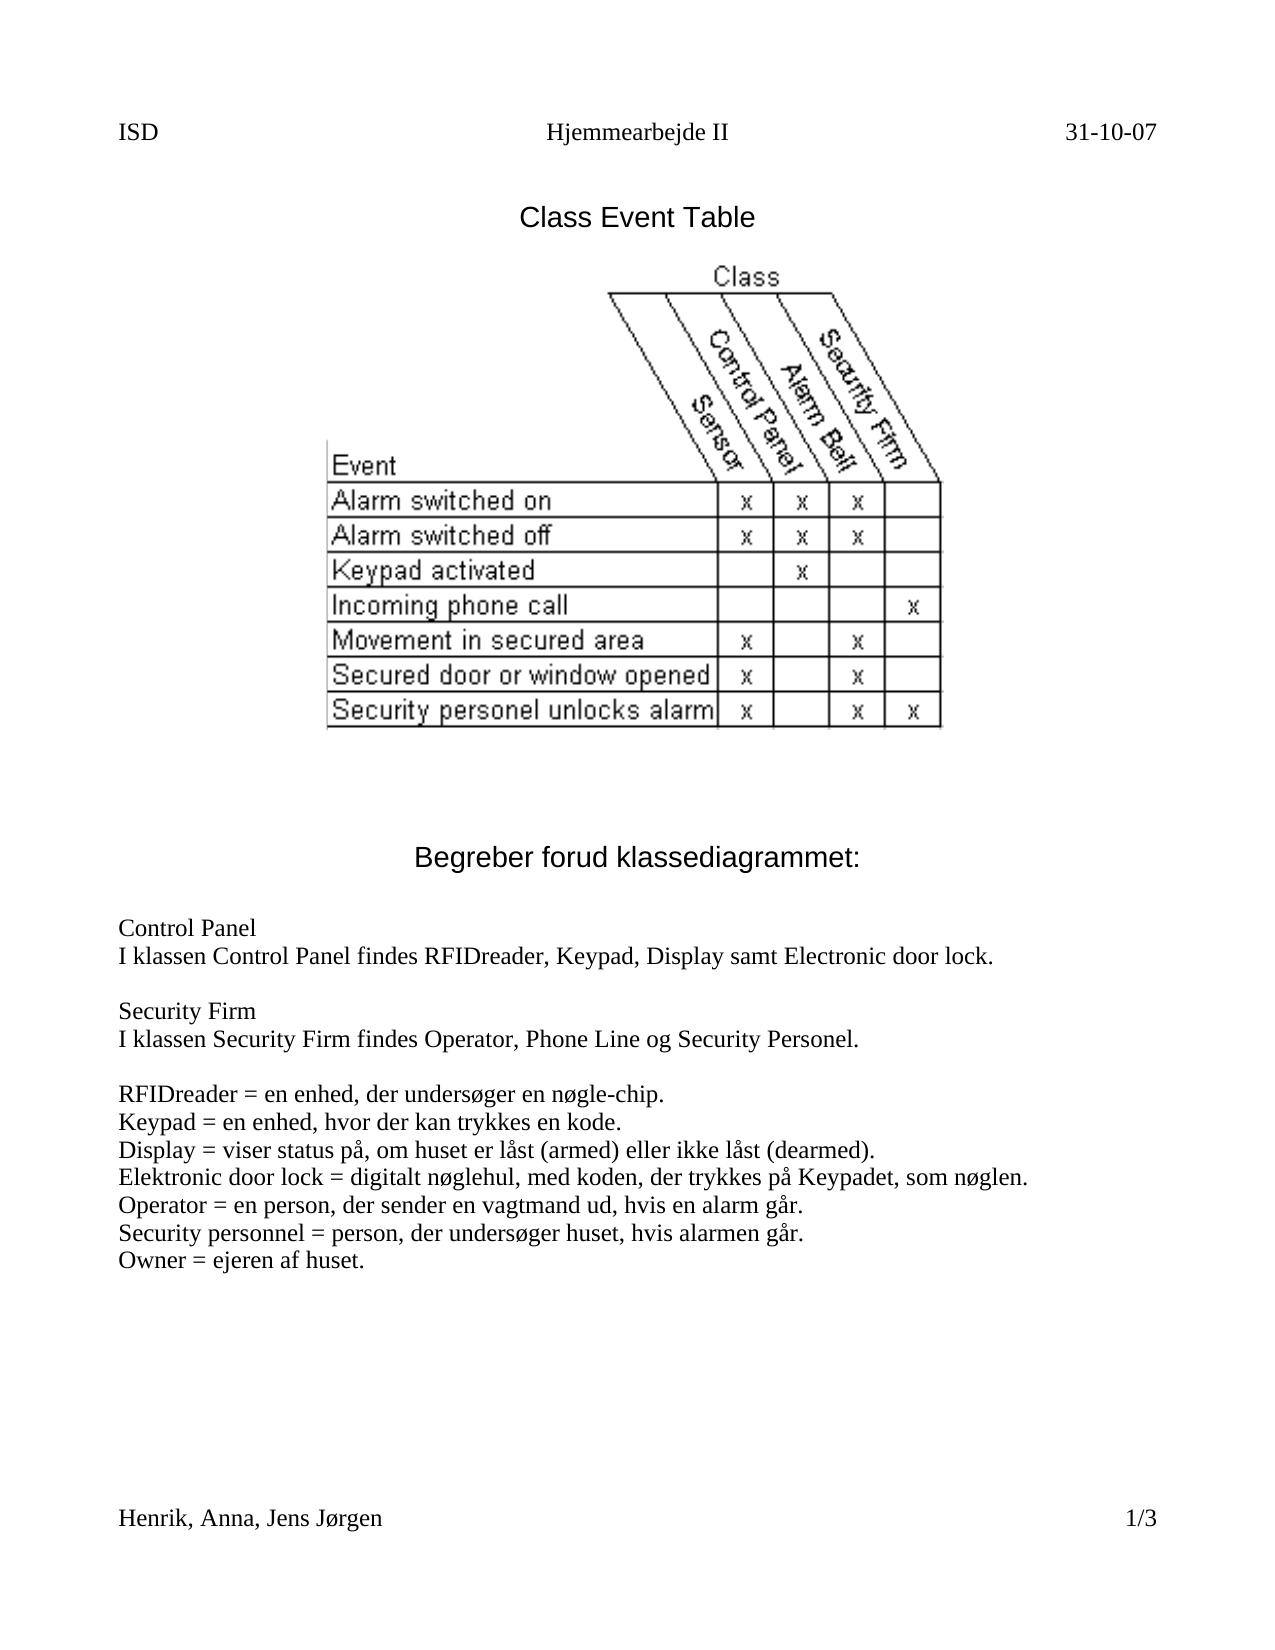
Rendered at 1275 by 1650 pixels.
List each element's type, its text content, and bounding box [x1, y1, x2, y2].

text Elektronic door lock = digitalt nøglehul, med koden, der trykkes på Keypadet, som nøglen. [118, 1163, 1157, 1191]
text RFIDreader = en enhed, der undersøger en nøgle-chip. [118, 1080, 1157, 1108]
text Security Firm [118, 997, 1157, 1025]
text Security personnel = person, der undersøger huset, hvis alarmen går. [118, 1219, 1157, 1247]
text Keypad = en enhed, hvor der kan trykkes en kode. [118, 1108, 1157, 1136]
text Owner = ejeren af huset. [118, 1247, 1157, 1274]
text Operator = en person, der sender en vagtmand ud, hvis en alarm går. [118, 1191, 1157, 1219]
subtitle Class Event Table [118, 201, 1157, 234]
subtitle Begreber forud klassediagrammet: [118, 841, 1157, 874]
text I klassen Security Firm findes Operator, Phone Line og Security Personel. [118, 1025, 1157, 1053]
text Display = viser status på, om huset er låst (armed) eller ikke låst (dearmed). [118, 1136, 1157, 1163]
text Control Panel [118, 914, 1157, 942]
text I klassen Control Panel findes RFIDreader, Keypad, Display samt Electronic door lock. [118, 942, 1157, 969]
